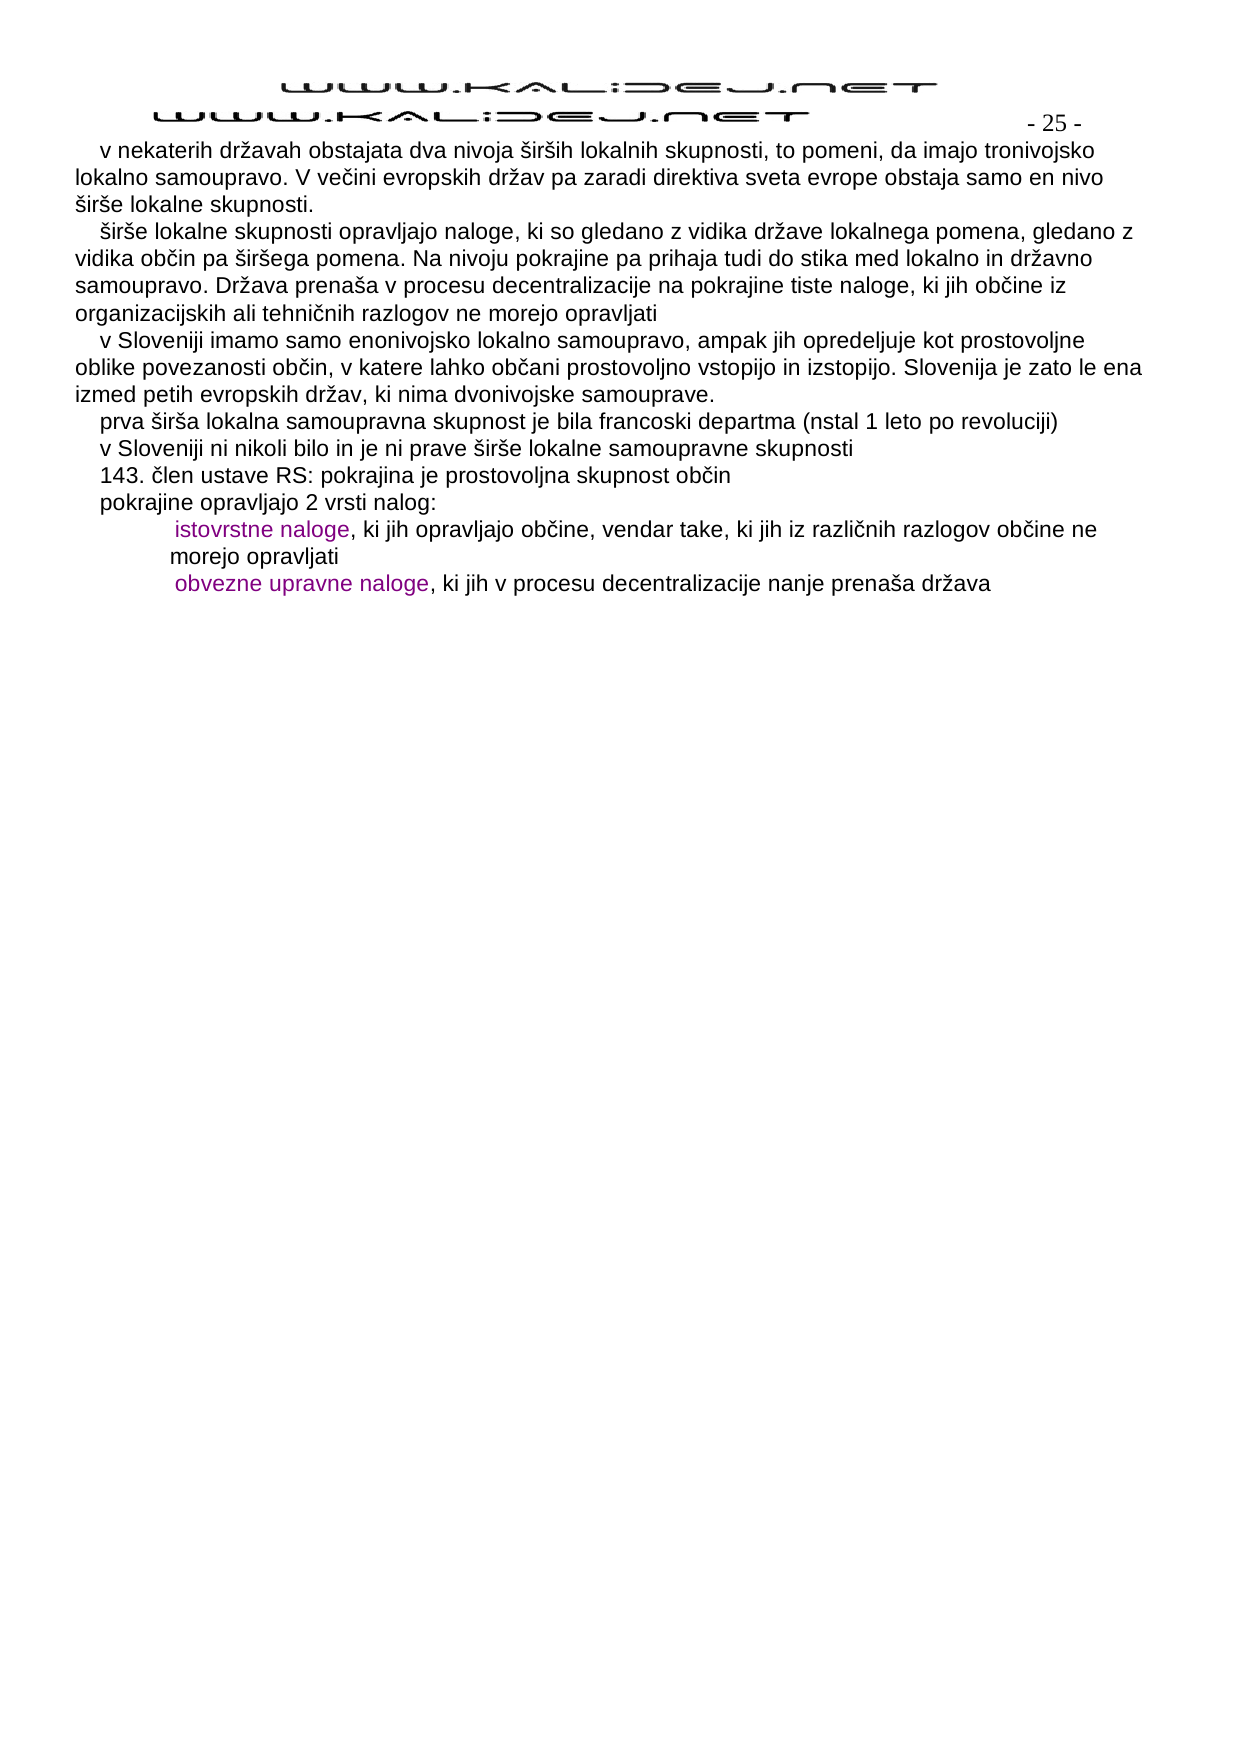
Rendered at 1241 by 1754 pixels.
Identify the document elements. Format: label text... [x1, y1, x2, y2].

text  v nekaterih državah obstajata dva nivoja širših lokalnih skupnosti, to pomeni, da imajo tronivojsko lokalno samoupravo. V večini evropskih držav pa zaradi direktiva sveta evrope obstaja samo en nivo širše lokalne skupnosti. [75, 136, 1144, 218]
text  istovrstne naloge, ki jih opravljajo občine, vendar take, ki jih iz različnih razlogov občine ne [150, 516, 1144, 543]
picture [281, 82, 938, 93]
text  143. člen ustave RS: pokrajina je prostovoljna skupnost občin [75, 461, 1144, 488]
text  širše lokalne skupnosti opravljajo naloge, ki so gledano z vidika države lokalnega pomena, gledano z vidika občin pa širšega pomena. Na nivoju pokrajine pa prihaja tudi do stika med lokalno in državno samoupravo. Država prenaša v procesu decentralizacije na pokrajine tiste naloge, ki jih občine iz organizacijskih ali tehničnih razlogov ne morejo opravljati [75, 218, 1144, 326]
text  v Sloveniji imamo samo enonivojsko lokalno samoupravo, ampak jih opredeljuje kot prostovoljne oblike povezanosti občin, v katere lahko občani prostovoljno vstopijo in izstopijo. Slovenija je zato le ena izmed petih evropskih držav, ki nima dvonivojske samouprave. [75, 326, 1144, 407]
picture [153, 111, 810, 122]
text  v Sloveniji ni nikoli bilo in je ni prave širše lokalne samoupravne skupnosti [75, 434, 1144, 461]
text  prva širša lokalna samoupravna skupnost je bila francoski departma (nstal 1 leto po revoluciji) [75, 407, 1144, 434]
text morejo opravljati [150, 543, 1144, 570]
text  obvezne upravne naloge, ki jih v procesu decentralizacije nanje prenaša država [75, 570, 1144, 597]
text  pokrajine opravljajo 2 vrsti nalog: [75, 488, 1144, 516]
